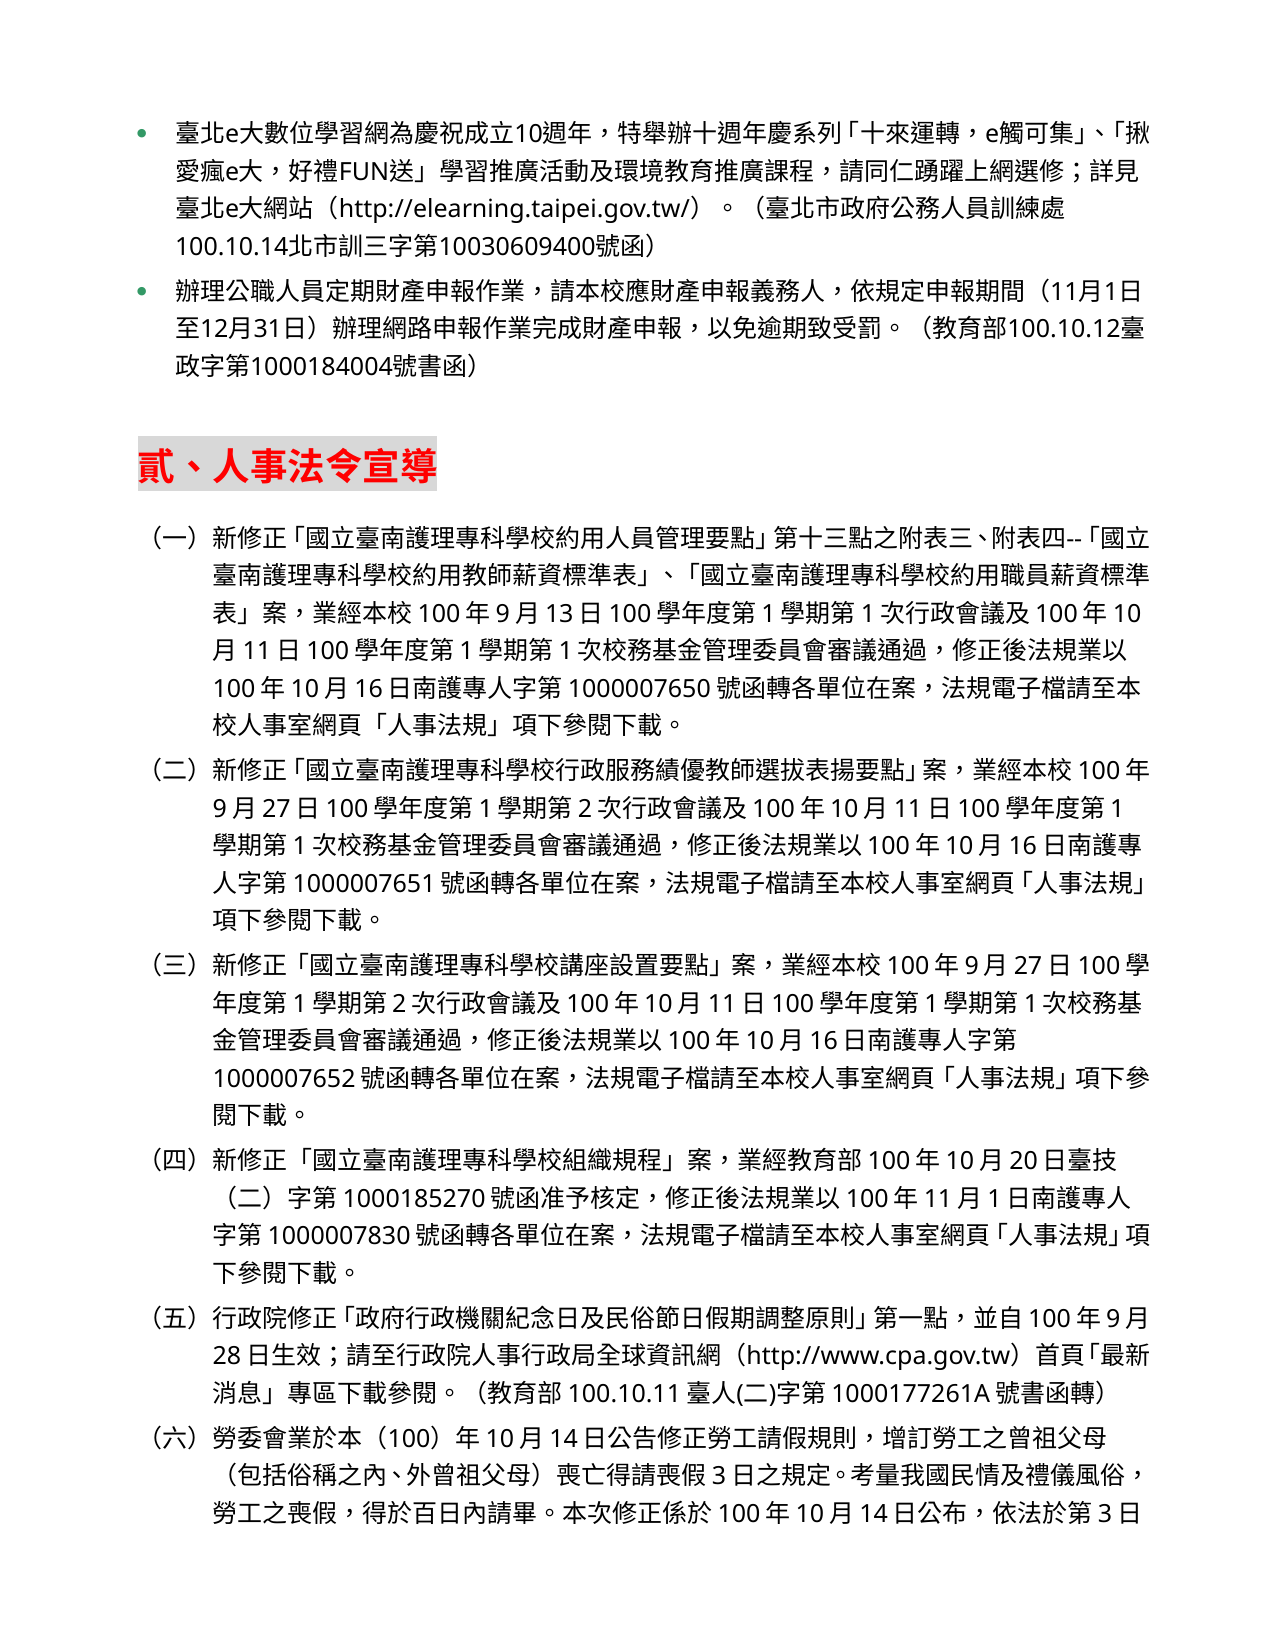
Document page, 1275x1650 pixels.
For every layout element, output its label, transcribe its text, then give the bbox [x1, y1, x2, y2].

list 臺北e大數位學習網為慶祝成立10週年，特舉辦十週年慶系列「十來運轉，e觸可集」、「揪愛瘋e大，好禮FUN送」學習推廣活動及環境教育推廣課程，請同仁踴躍上網選修；詳見臺北e大網站（http://elearning.taipei.gov.tw/）。（臺北市政府公務人員訓練處100.10.14北市訓三字第10030609400號函） [137, 112, 1150, 262]
text 貳、人事法令宣導 [137, 436, 1150, 491]
text （三）新修正「國立臺南護理專科學校講座設置要點」案，業經本校100年9月27日100學年度第1學期第2次行政會議及100年10月11日100學年度第1學期第1次校務基金管理委員會審議通過，修正後法規業以100年10月16日南護專人字第1000007652號函轉各單位在案，法規電子檔請至本校人事室網頁「人事法規」項下參閱下載。 [137, 944, 1150, 1132]
text （五）行政院修正「政府行政機關紀念日及民俗節日假期調整原則」第一點，並自100年9月28日生效；請至行政院人事行政局全球資訊網（http://www.cpa.gov.tw）首頁「最新消息」專區下載參閱。（教育部100.10.11臺人(二)字第1000177261A號書函轉） [137, 1297, 1150, 1409]
text （二）新修正「國立臺南護理專科學校行政服務績優教師選拔表揚要點」案，業經本校100年9月27日100學年度第1學期第2次行政會議及100年10月11日100學年度第1學期第1次校務基金管理委員會審議通過，修正後法規業以100年10月16日南護專人字第1000007651號函轉各單位在案，法規電子檔請至本校人事室網頁「人事法規」項下參閱下載。 [137, 749, 1150, 937]
text （一）新修正「國立臺南護理專科學校約用人員管理要點」第十三點之附表三、附表四--「國立臺南護理專科學校約用教師薪資標準表」、「國立臺南護理專科學校約用職員薪資標準表」案，業經本校100年9月13日100學年度第1學期第1次行政會議及100年10月11日100學年度第1學期第1次校務基金管理委員會審議通過，修正後法規業以100年10月16日南護專人字第1000007650號函轉各單位在案，法規電子檔請至本校人事室網頁「人事法規」項下參閱下載。 [137, 517, 1150, 742]
text （四）新修正「國立臺南護理專科學校組織規程」案，業經教育部100年10月20日臺技（二）字第1000185270號函准予核定，修正後法規業以100年11月1日南護專人字第1000007830號函轉各單位在案，法規電子檔請至本校人事室網頁「人事法規」項下參閱下載。 [137, 1139, 1150, 1289]
list 辦理公職人員定期財產申報作業，請本校應財產申報義務人，依規定申報期間（11月1日至12月31日）辦理網路申報作業完成財產申報，以免逾期致受罰。（教育部100.10.12臺政字第1000184004號書函） [137, 270, 1150, 382]
text （六）勞委會業於本（100）年10月14日公告修正勞工請假規則，增訂勞工之曾祖父母（包括俗稱之內、外曾祖父母）喪亡得請喪假3日之規定。考量我國民情及禮儀風俗，勞工之喪假，得於百日內請畢。本次修正係於100年10月14日公布，依法於第3日 [137, 1417, 1150, 1529]
